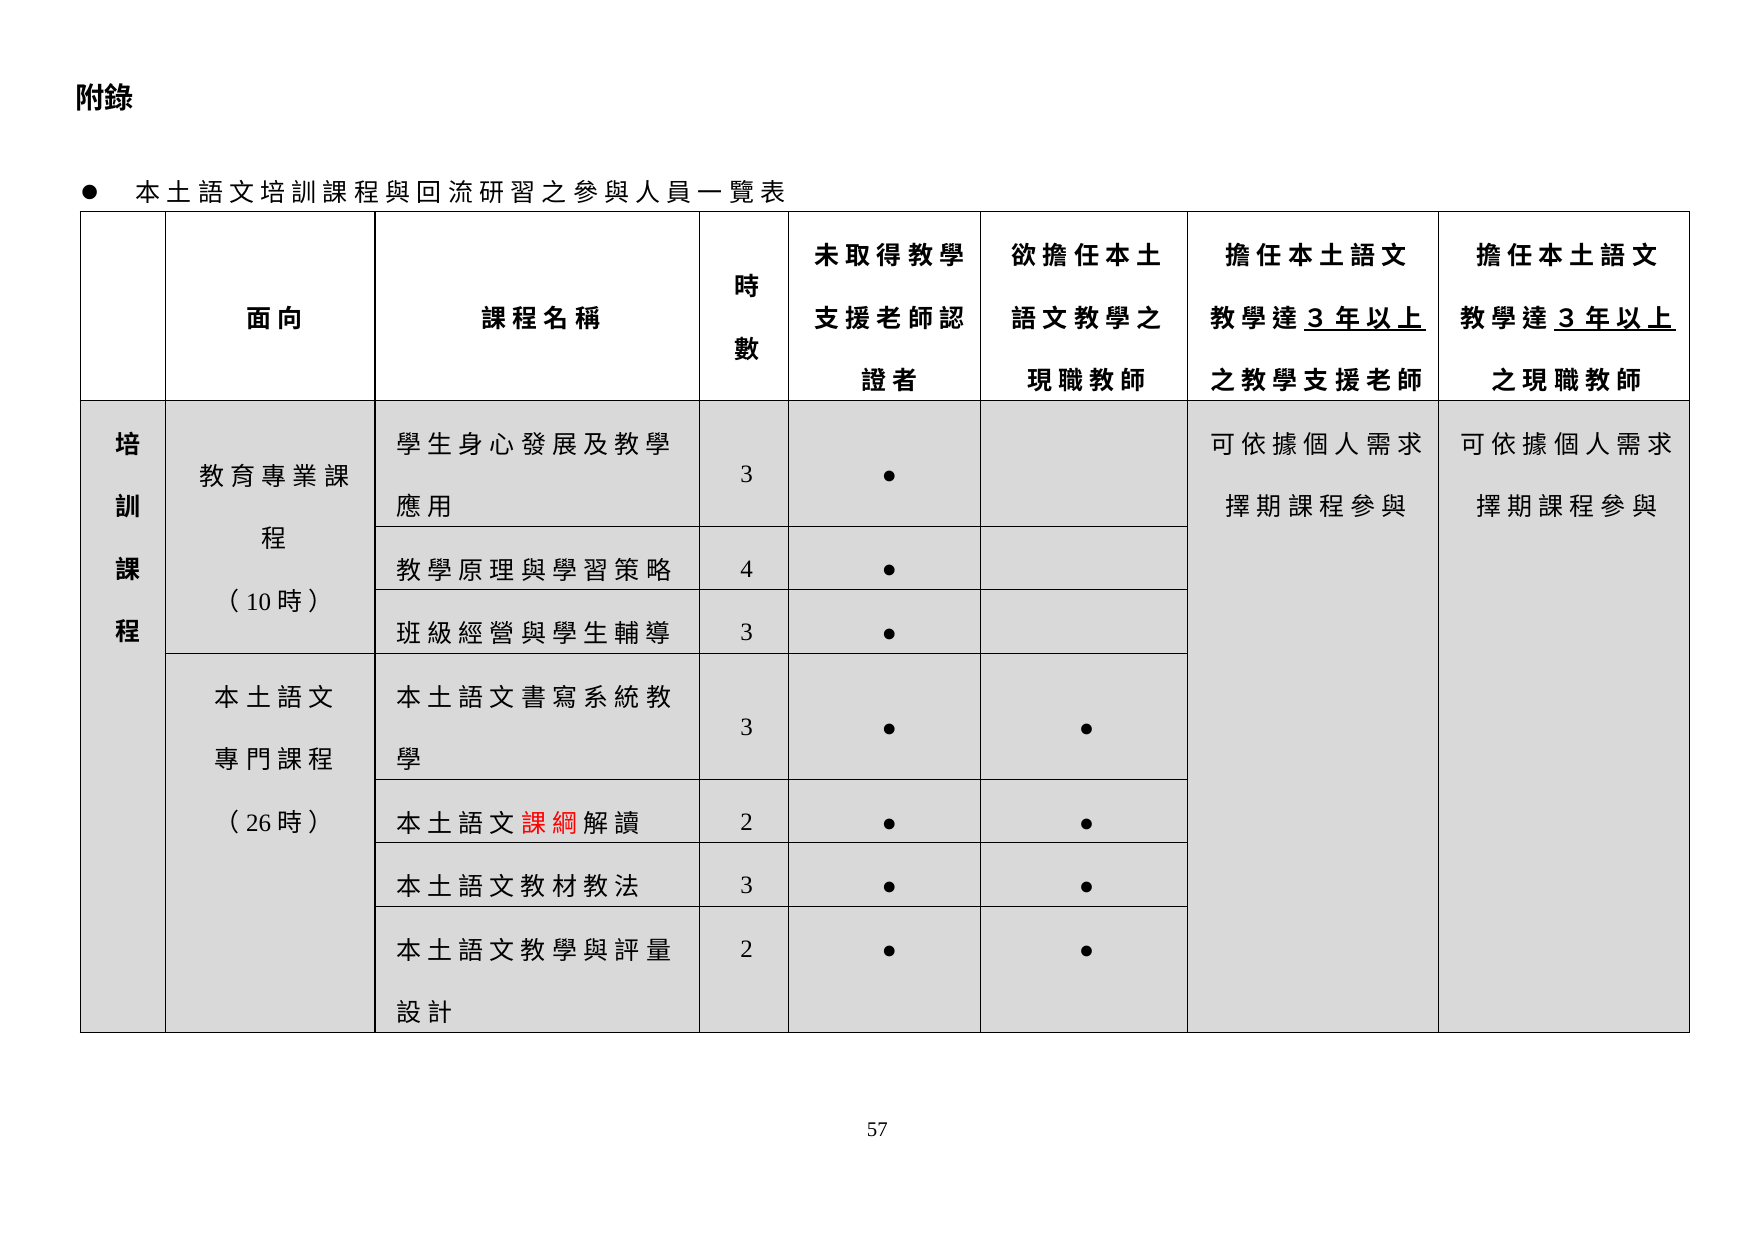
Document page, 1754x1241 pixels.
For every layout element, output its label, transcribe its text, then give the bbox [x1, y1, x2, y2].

table_cell [981, 527, 1187, 589]
table_cell 教學原理與學習策略 [376, 527, 699, 589]
table_header 面向 [166, 212, 374, 399]
table_cell 可依據個人需求 擇期課程參與 [1188, 401, 1438, 1032]
table_cell [981, 401, 1187, 526]
table_cell ● [981, 907, 1187, 1032]
table_cell 3 [700, 654, 788, 779]
table_cell ● [789, 401, 980, 526]
table_cell ● [789, 907, 980, 1032]
table_cell ● [789, 843, 980, 906]
table_cell 3 [700, 590, 788, 653]
table_header 課程名稱 [376, 212, 699, 399]
table_cell ● [981, 654, 1187, 779]
table_cell 3 [700, 843, 788, 906]
table_cell ● [981, 843, 1187, 906]
table_cell 3 [700, 401, 788, 526]
table_header 未取得教學支援老師認證者 [789, 212, 980, 399]
table_cell ● [789, 527, 980, 589]
table_cell 學生身心發展及教學應用 [376, 401, 699, 526]
table_cell 本土語文教學與評量設計 [376, 907, 699, 1032]
list 本土語文培訓課程與回流研習之參與人員一覽表 [80, 148, 1674, 211]
table_cell 可依據個人需求 擇期課程參與 [1439, 401, 1689, 1032]
table_cell 教育專業課程 （10時） [166, 401, 374, 653]
table_cell 本土語文教材教法 [376, 843, 699, 906]
table_header 欲擔任本土語文教學之現職教師 [981, 212, 1187, 399]
table_cell 2 [700, 907, 788, 1032]
table_cell 4 [700, 527, 788, 589]
table_cell 本土語文書寫系統教學 [376, 654, 699, 779]
table_cell ● [789, 590, 980, 653]
table_cell 培訓課程 [81, 401, 165, 1032]
table_header 擔任本土語文 教學達３年以上 之現職教師 [1439, 212, 1689, 399]
table_cell ● [981, 780, 1187, 842]
table_cell 2 [700, 780, 788, 842]
table_header [81, 212, 165, 399]
table_cell ● [789, 780, 980, 842]
table_header 擔任本土語文 教學達３年以上 之教學支援老師 [1188, 212, 1438, 399]
table_header 時數 [700, 212, 788, 399]
table_cell [981, 590, 1187, 653]
table_cell 班級經營與學生輔導 [376, 590, 699, 653]
table_cell ● [789, 654, 980, 779]
table_cell 本土語文 專門課程 （26時） [166, 654, 374, 1032]
table_cell 本土語文課綱解讀 [376, 780, 699, 842]
